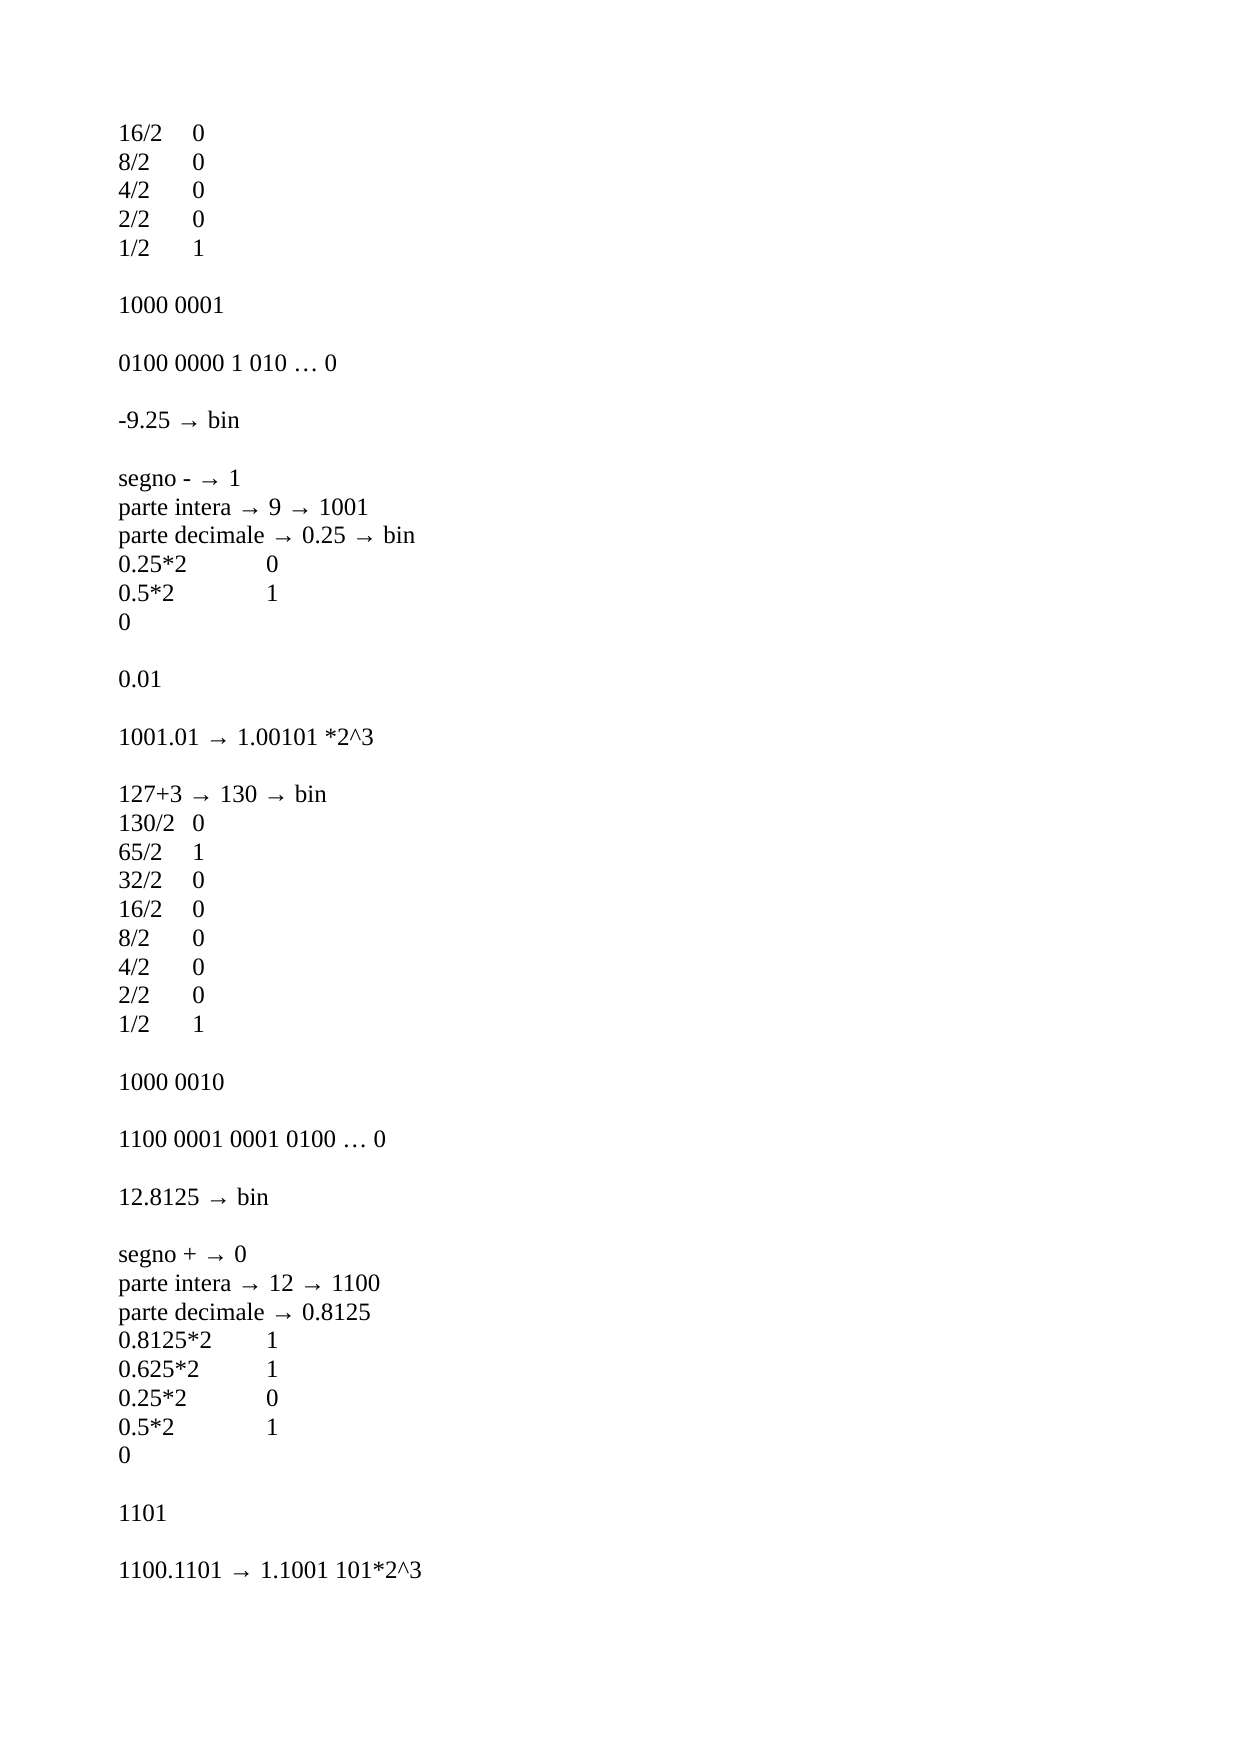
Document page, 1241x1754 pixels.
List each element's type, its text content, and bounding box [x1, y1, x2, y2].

text 0.5*2 1 [118, 1412, 1122, 1441]
text parte decimale → 0.8125 [118, 1297, 1122, 1326]
text segno - → 1 [118, 463, 1122, 492]
text parte intera → 12 → 1100 [118, 1268, 1122, 1297]
text 8/2 0 [118, 923, 1122, 952]
text 1001.01 → 1.00101 *2^3 [118, 722, 1122, 751]
text 4/2 0 [118, 176, 1122, 204]
text 0 [118, 607, 1122, 636]
text 8/2 0 [118, 147, 1122, 176]
text 0.01 [118, 664, 1122, 693]
text 2/2 0 [118, 204, 1122, 233]
text 1100 0001 0001 0100 … 0 [118, 1124, 1122, 1153]
text 127+3 → 130 → bin [118, 779, 1122, 808]
text 0100 0000 1 010 … 0 [118, 348, 1122, 377]
text 0 [118, 1441, 1122, 1469]
text 1/2 1 [118, 233, 1122, 262]
text 32/2 0 [118, 866, 1122, 894]
text 0.25*2 0 [118, 1383, 1122, 1412]
text 1000 0010 [118, 1067, 1122, 1096]
text 0.625*2 1 [118, 1354, 1122, 1383]
text segno + → 0 [118, 1239, 1122, 1268]
text 16/2 0 [118, 894, 1122, 923]
text 1/2 1 [118, 1009, 1122, 1038]
text 1101 [118, 1498, 1122, 1527]
text parte intera → 9 → 1001 [118, 492, 1122, 521]
text parte decimale → 0.25 → bin [118, 521, 1122, 549]
text 0.5*2 1 [118, 578, 1122, 607]
text 12.8125 → bin [118, 1182, 1122, 1211]
text 16/2 0 [118, 118, 1122, 147]
text -9.25 → bin [118, 406, 1122, 434]
text 65/2 1 [118, 837, 1122, 866]
text 1100.1101 → 1.1001 101*2^3 [118, 1556, 1122, 1584]
text 130/2 0 [118, 808, 1122, 837]
text 0.25*2 0 [118, 549, 1122, 578]
text 4/2 0 [118, 952, 1122, 981]
text 1000 0001 [118, 291, 1122, 319]
text 2/2 0 [118, 981, 1122, 1009]
text 0.8125*2 1 [118, 1326, 1122, 1354]
